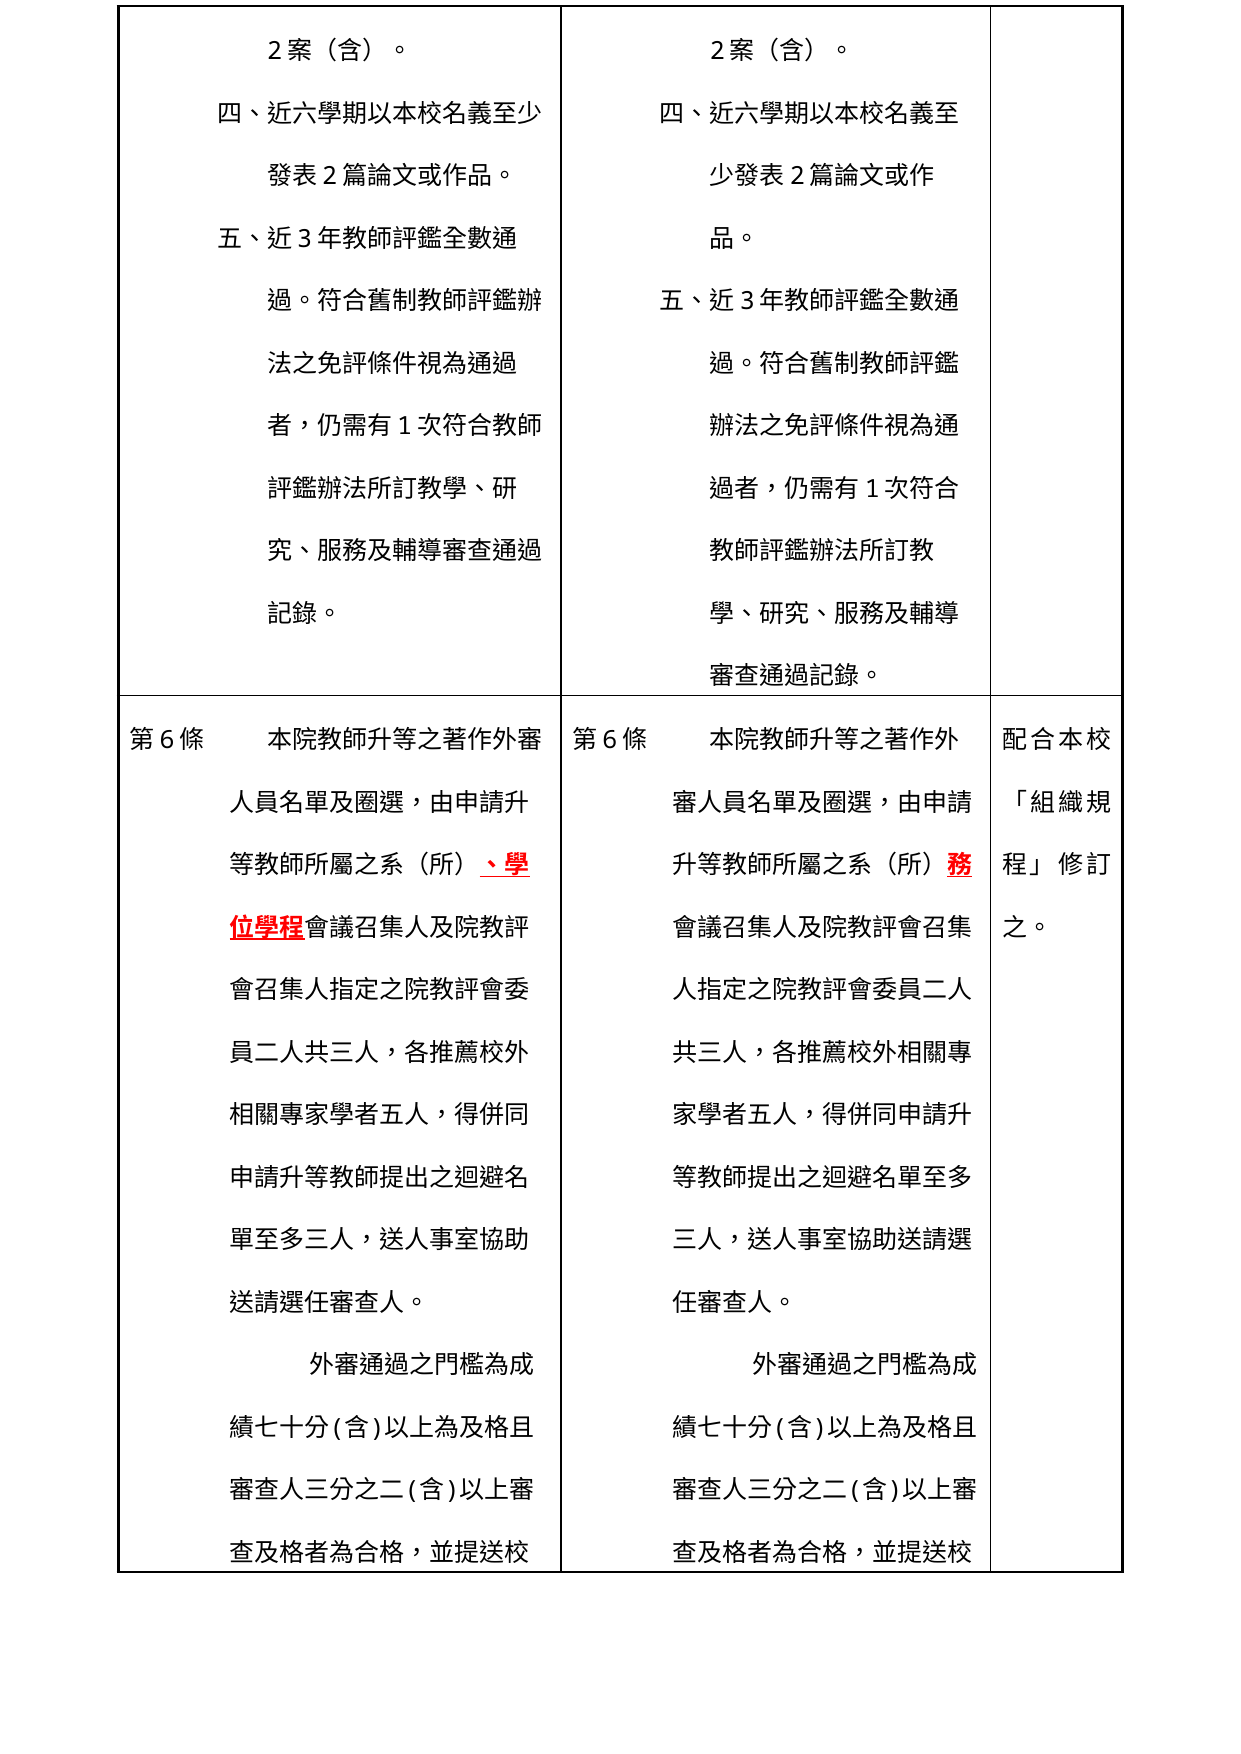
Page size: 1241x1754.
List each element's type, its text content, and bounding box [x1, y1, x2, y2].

table_cell [991, 7, 1121, 694]
table_cell 2案（含）。 四、近六學期以本校名義至少發表2篇論文或作品。 五、近3年教師評鑑全數通過。符合舊制教師評鑑辦法之免評條件視為通過者，仍需有1次符合教師評鑑辦法所訂教學、研究、服務及輔導審查通過記錄。 [562, 7, 990, 694]
table_cell 第6條 本院教師升等之著作外審人員名單及圈選，由申請升等教師所屬之系（所）、學位學程會議召集人及院教評會召集人指定之院教評會委員二人共三人，各推薦校外相關專家學者五人，得併同申請升等教師提出之迴避名單至多三人，送人事室協助送請選任審查人。 外審通過之門檻為成績七十分(含)以上為及格且審查人三分之二(含)以上審查及格者為合格，並提送校 [120, 696, 560, 1571]
table_cell 2案（含）。 四、近六學期以本校名義至少發表2篇論文或作品。 五、近3年教師評鑑全數通過。符合舊制教師評鑑辦法之免評條件視為通過者，仍需有1次符合教師評鑑辦法所訂教學、研究、服務及輔導審查通過記錄。 [120, 7, 560, 694]
table_cell 第6條 本院教師升等之著作外審人員名單及圈選，由申請升等教師所屬之系（所）務會議召集人及院教評會召集人指定之院教評會委員二人共三人，各推薦校外相關專家學者五人，得併同申請升等教師提出之迴避名單至多三人，送人事室協助送請選任審查人。 外審通過之門檻為成績七十分(含)以上為及格且審查人三分之二(含)以上審查及格者為合格，並提送校 [562, 696, 990, 1571]
table_cell 配合本校「組織規程」修訂之。 [991, 696, 1121, 1571]
